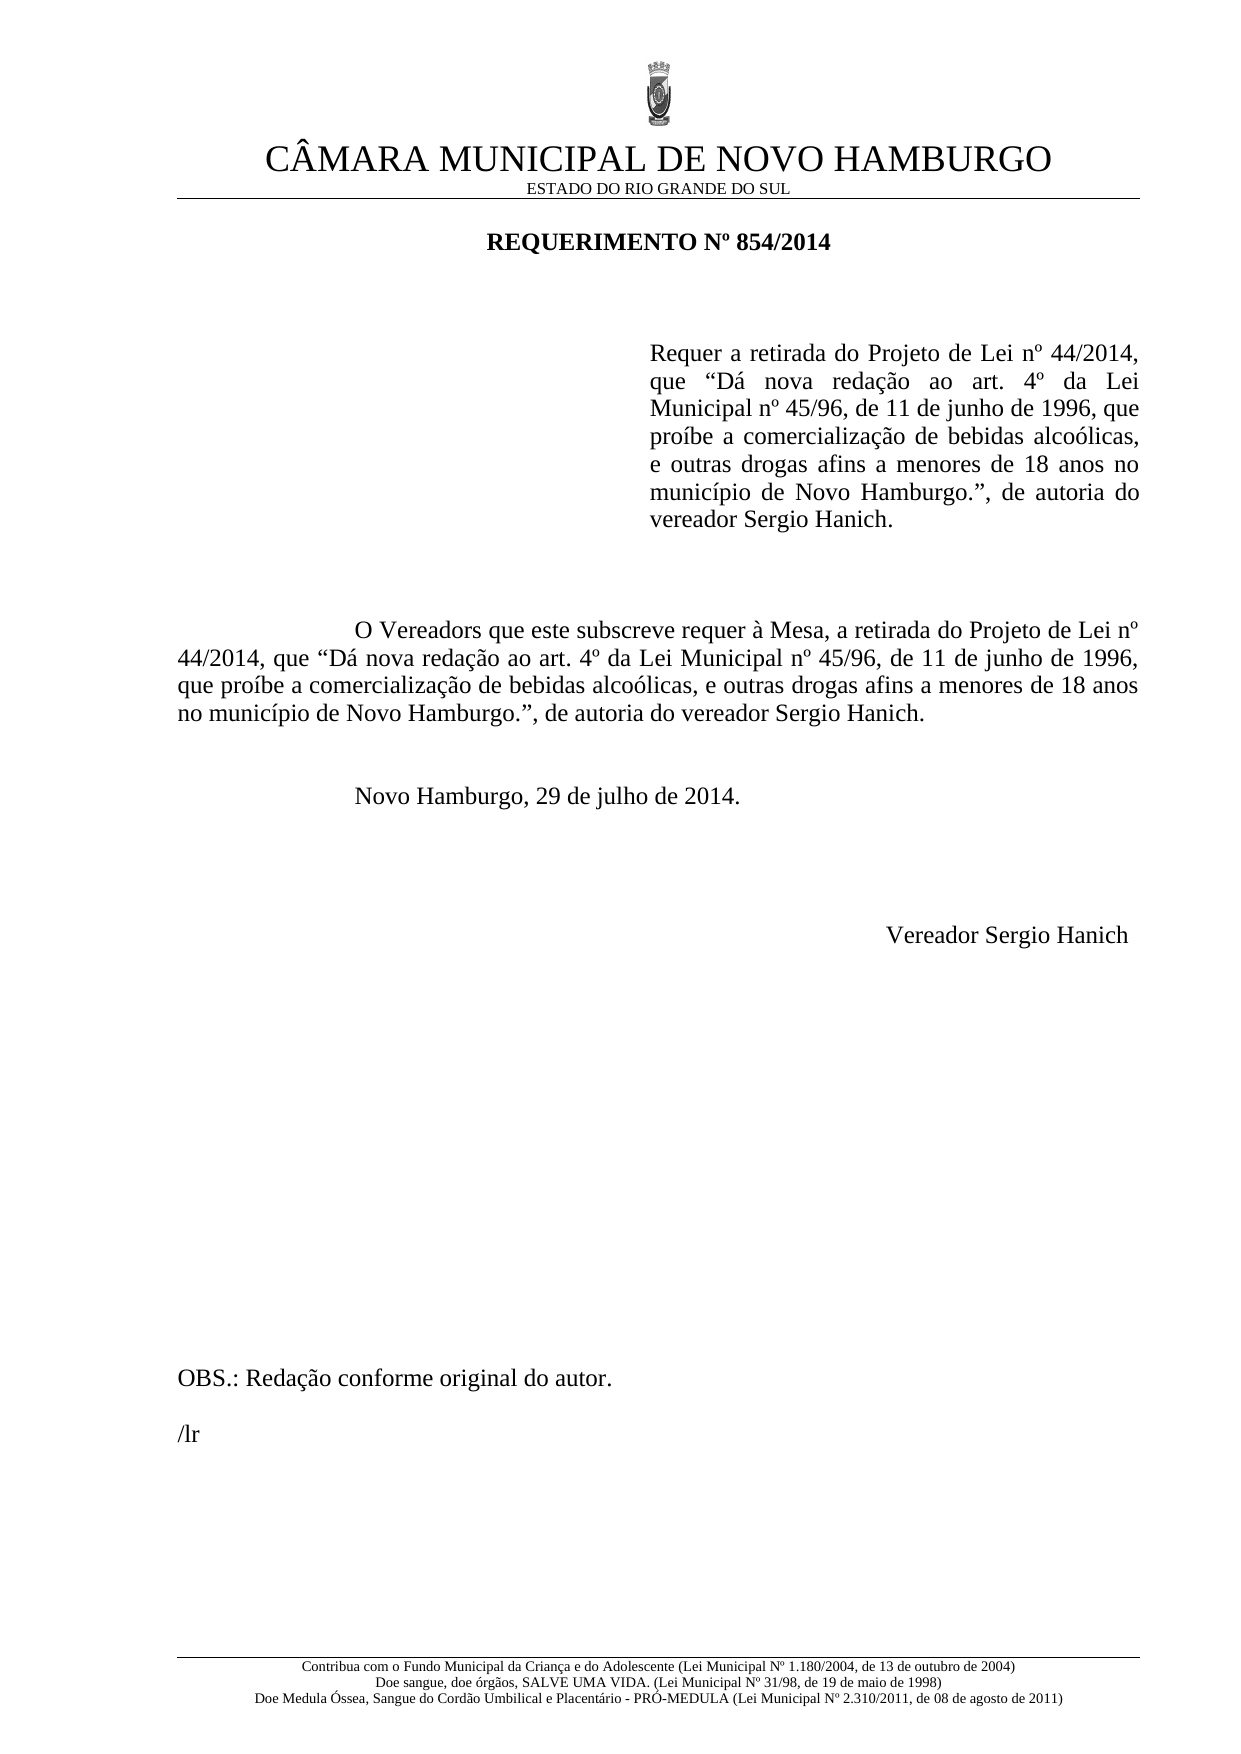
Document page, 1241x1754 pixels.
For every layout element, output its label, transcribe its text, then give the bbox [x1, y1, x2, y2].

title REQUERIMENTO Nº 854/2014 [177, 228, 1140, 256]
text O Vereadors que este subscreve requer à Mesa, a retirada do Projeto de Lei nº 44/2014, que “Dá nova redação ao art. 4º da Lei Municipal nº 45/96, de 11 de junho de 1996, que proíbe a comercialização de bebidas alcoólicas, e outras drogas afins a menores de 18 anos no município de Novo Hamburgo.”, de autoria do vereador Sergio Hanich. [177, 616, 1140, 727]
text Novo Hamburgo, 29 de julho de 2014. [177, 782, 1140, 810]
text OBS.: Redação conforme original do autor. [177, 1364, 1140, 1392]
text Vereador Sergio Hanich [177, 921, 1140, 949]
text Requer a retirada do Projeto de Lei nº 44/2014, que “Dá nova redação ao art. 4º da Lei Municipal nº 45/96, de 11 de junho de 1996, que proíbe a comercialização de bebidas alcoólicas, e outras drogas afins a menores de 18 anos no município de Novo Hamburgo.”, de autoria do vereador Sergio Hanich. [649, 339, 1140, 533]
text /lr [177, 1420, 1140, 1447]
